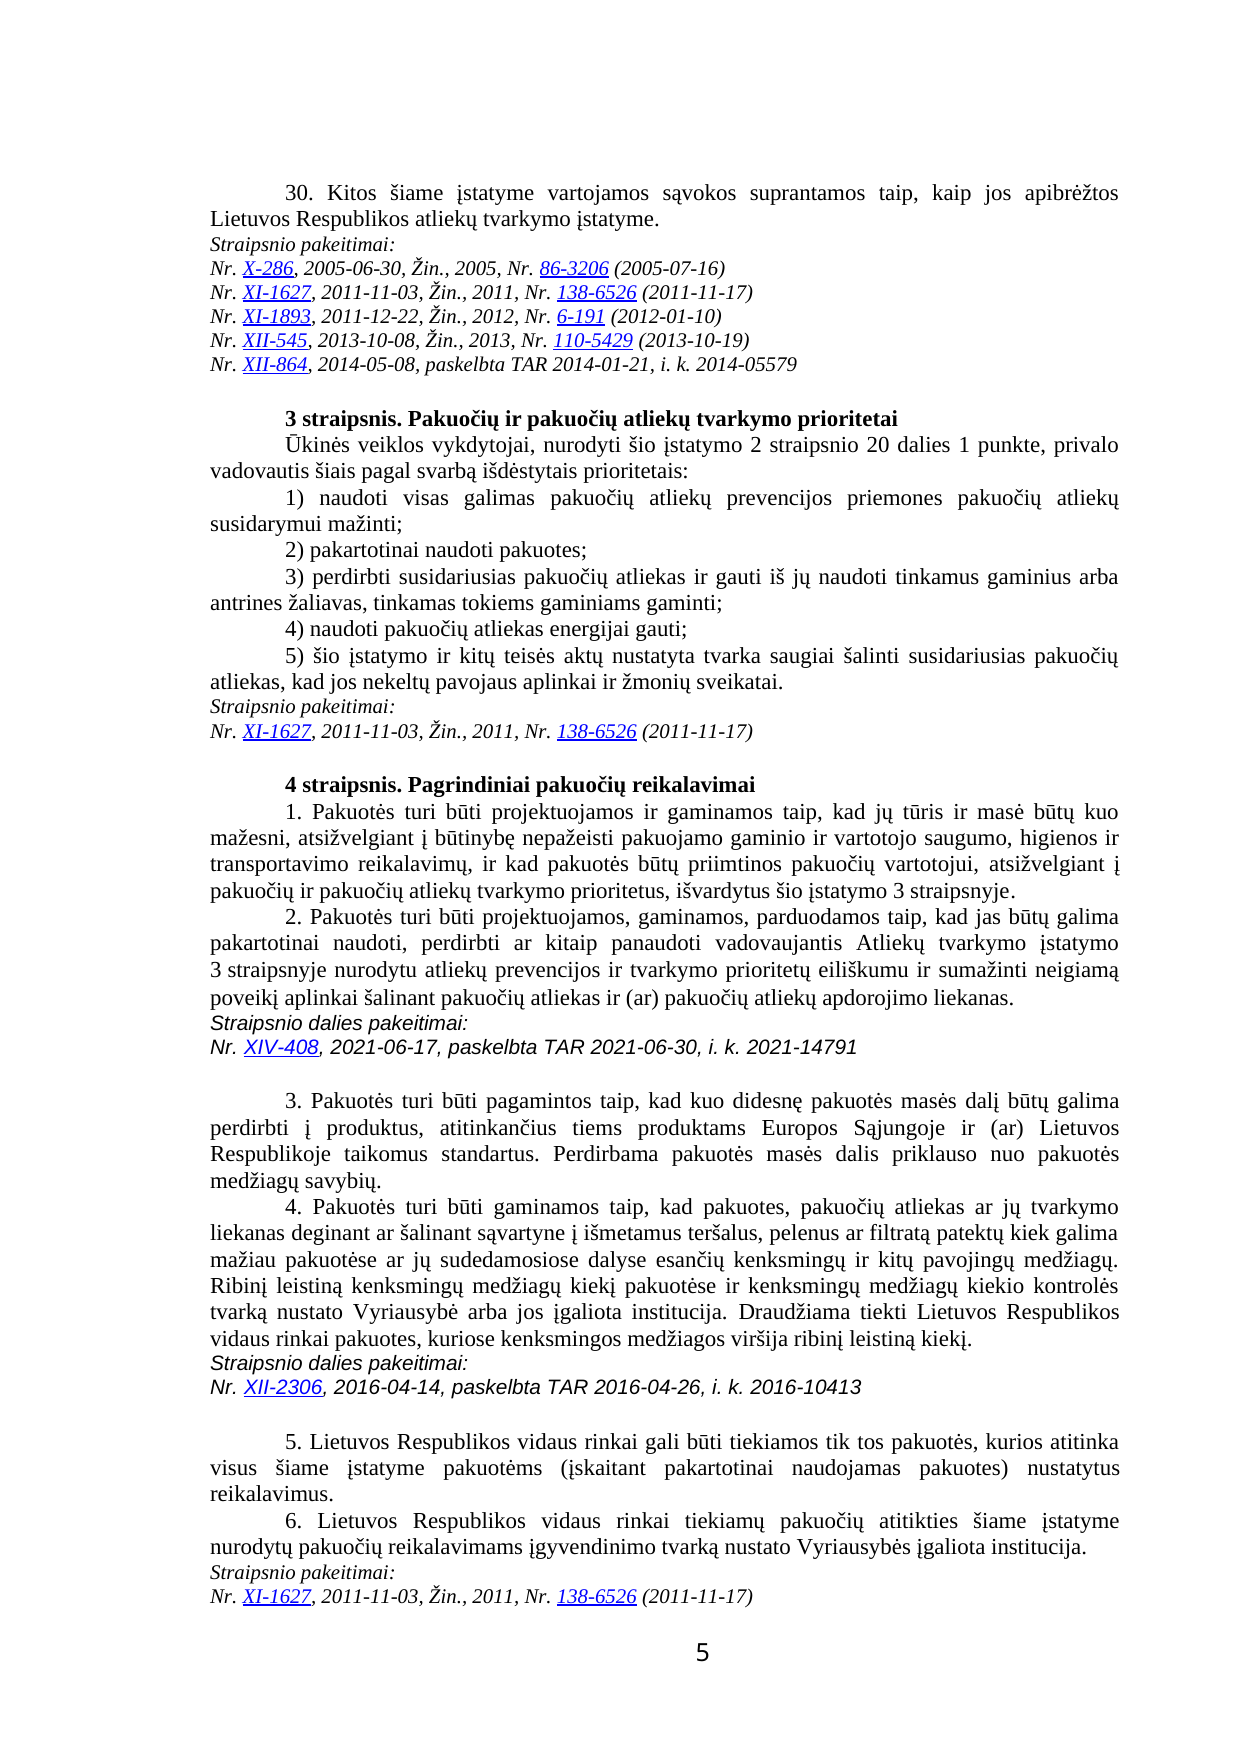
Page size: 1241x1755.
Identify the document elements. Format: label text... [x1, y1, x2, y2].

text 2) pakartotinai naudoti pakuotes; [210, 536, 1120, 563]
text Nr. XII-545, 2013-10-08, Žin., 2013, Nr. 110-5429 (2013-10-19) [210, 328, 1120, 352]
text Nr. XI-1627, 2011-11-03, Žin., 2011, Nr. 138-6526 (2011-11-17) [210, 279, 1120, 304]
text Straipsnio dalies pakeitimai: [210, 1011, 1120, 1035]
text Straipsnio pakeitimai: [210, 694, 1120, 718]
text 4) naudoti pakuočių atliekas energijai gauti; [210, 615, 1120, 642]
text Nr. XII-864, 2014-05-08, paskelbta TAR 2014-01-21, i. k. 2014-05579 [210, 352, 1120, 376]
text Ūkinės veiklos vykdytojai, nurodyti šio įstatymo 2 straipsnio 20 dalies 1 punkte, privalo vadovautis šiais pagal svarbą išdėstytais prioritetais: [210, 431, 1120, 484]
text Straipsnio dalies pakeitimai: [210, 1351, 1120, 1375]
text Nr. XI-1627, 2011-11-03, Žin., 2011, Nr. 138-6526 (2011-11-17) [210, 718, 1120, 743]
text 6. Lietuvos Respublikos vidaus rinkai tiekiamų pakuočių atitikties šiame įstatyme nurodytų pakuočių reikalavimams įgyvendinimo tvarką nustato Vyriausybės įgaliota institucija. [210, 1507, 1120, 1559]
text 3) perdirbti susidariusias pakuočių atliekas ir gauti iš jų naudoti tinkamus gaminius arba antrines žaliavas, tinkamas tokiems gaminiams gaminti; [210, 563, 1120, 615]
text 1) naudoti visas galimas pakuočių atliekų prevencijos priemones pakuočių atliekų susidarymui mažinti; [210, 484, 1120, 536]
text 1. Pakuotės turi būti projektuojamos ir gaminamos taip, kad jų tūris ir masė būtų kuo mažesni, atsižvelgiant į būtinybę nepažeisti pakuojamo gaminio ir vartotojo saugumo, higienos ir transportavimo reikalavimų, ir kad pakuotės būtų priimtinos pakuočių vartotojui, atsižvelgiant į pakuočių ir pakuočių atliekų tvarkymo prioritetus, išvardytus šio įstatymo 3 straipsnyje. [210, 798, 1120, 903]
text 3 straipsnis. Pakuočių ir pakuočių atliekų tvarkymo prioritetai [210, 404, 1120, 431]
text Straipsnio pakeitimai: [210, 231, 1120, 256]
text 4 straipsnis. Pagrindiniai pakuočių reikalavimai [210, 771, 1120, 798]
text 5) šio įstatymo ir kitų teisės aktų nustatyta tvarka saugiai šalinti susidariusias pakuočių atliekas, kad jos nekeltų pavojaus aplinkai ir žmonių sveikatai. [210, 642, 1120, 694]
text Nr. XI-1893, 2011-12-22, Žin., 2012, Nr. 6-191 (2012-01-10) [210, 304, 1120, 328]
text Nr. XI-1627, 2011-11-03, Žin., 2011, Nr. 138-6526 (2011-11-17) [210, 1584, 1120, 1608]
text Nr. X-286, 2005-06-30, Žin., 2005, Nr. 86-3206 (2005-07-16) [210, 256, 1120, 279]
text Straipsnio pakeitimai: [210, 1559, 1120, 1584]
text 5. Lietuvos Respublikos vidaus rinkai gali būti tiekiamos tik tos pakuotės, kurios atitinka visus šiame įstatyme pakuotėms (įskaitant pakartotinai naudojamas pakuotes) nustatytus reikalavimus. [210, 1428, 1120, 1507]
text Nr. XII-2306, 2016-04-14, paskelbta TAR 2016-04-26, i. k. 2016-10413 [210, 1375, 1120, 1399]
text Nr. XIV-408, 2021-06-17, paskelbta TAR 2021-06-30, i. k. 2021-14791 [210, 1035, 1120, 1059]
text 30. Kitos šiame įstatyme vartojamos sąvokos suprantamos taip, kaip jos apibrėžtos Lietuvos Respublikos atliekų tvarkymo įstatyme. [210, 179, 1120, 231]
text 3. Pakuotės turi būti pagamintos taip, kad kuo didesnę pakuotės masės dalį būtų galima perdirbti į produktus, atitinkančius tiems produktams Europos Sąjungoje ir (ar) Lietuvos Respublikoje taikomus standartus. Perdirbama pakuotės masės dalis priklauso nuo pakuotės medžiagų savybių. [210, 1088, 1120, 1193]
text 2. Pakuotės turi būti projektuojamos, gaminamos, parduodamos taip, kad jas būtų galima pakartotinai naudoti, perdirbti ar kitaip panaudoti vadovaujantis Atliekų tvarkymo įstatymo 3 straipsnyje nurodytu atliekų prevencijos ir tvarkymo prioritetų eiliškumu ir sumažinti neigiamą poveikį aplinkai šalinant pakuočių atliekas ir (ar) pakuočių atliekų apdorojimo liekanas. [210, 903, 1120, 1011]
text 4. Pakuotės turi būti gaminamos taip, kad pakuotes, pakuočių atliekas ar jų tvarkymo liekanas deginant ar šalinant sąvartyne į išmetamus teršalus, pelenus ar filtratą patektų kiek galima mažiau pakuotėse ar jų sudedamosiose dalyse esančių kenksmingų ir kitų pavojingų medžiagų. Ribinį leistiną kenksmingų medžiagų kiekį pakuotėse ir kenksmingų medžiagų kiekio kontrolės tvarką nustato Vyriausybė arba jos įgaliota institucija. Draudžiama tiekti Lietuvos Respublikos vidaus rinkai pakuotes, kuriose kenksmingos medžiagos viršija ribinį leistiną kiekį. [210, 1193, 1120, 1351]
